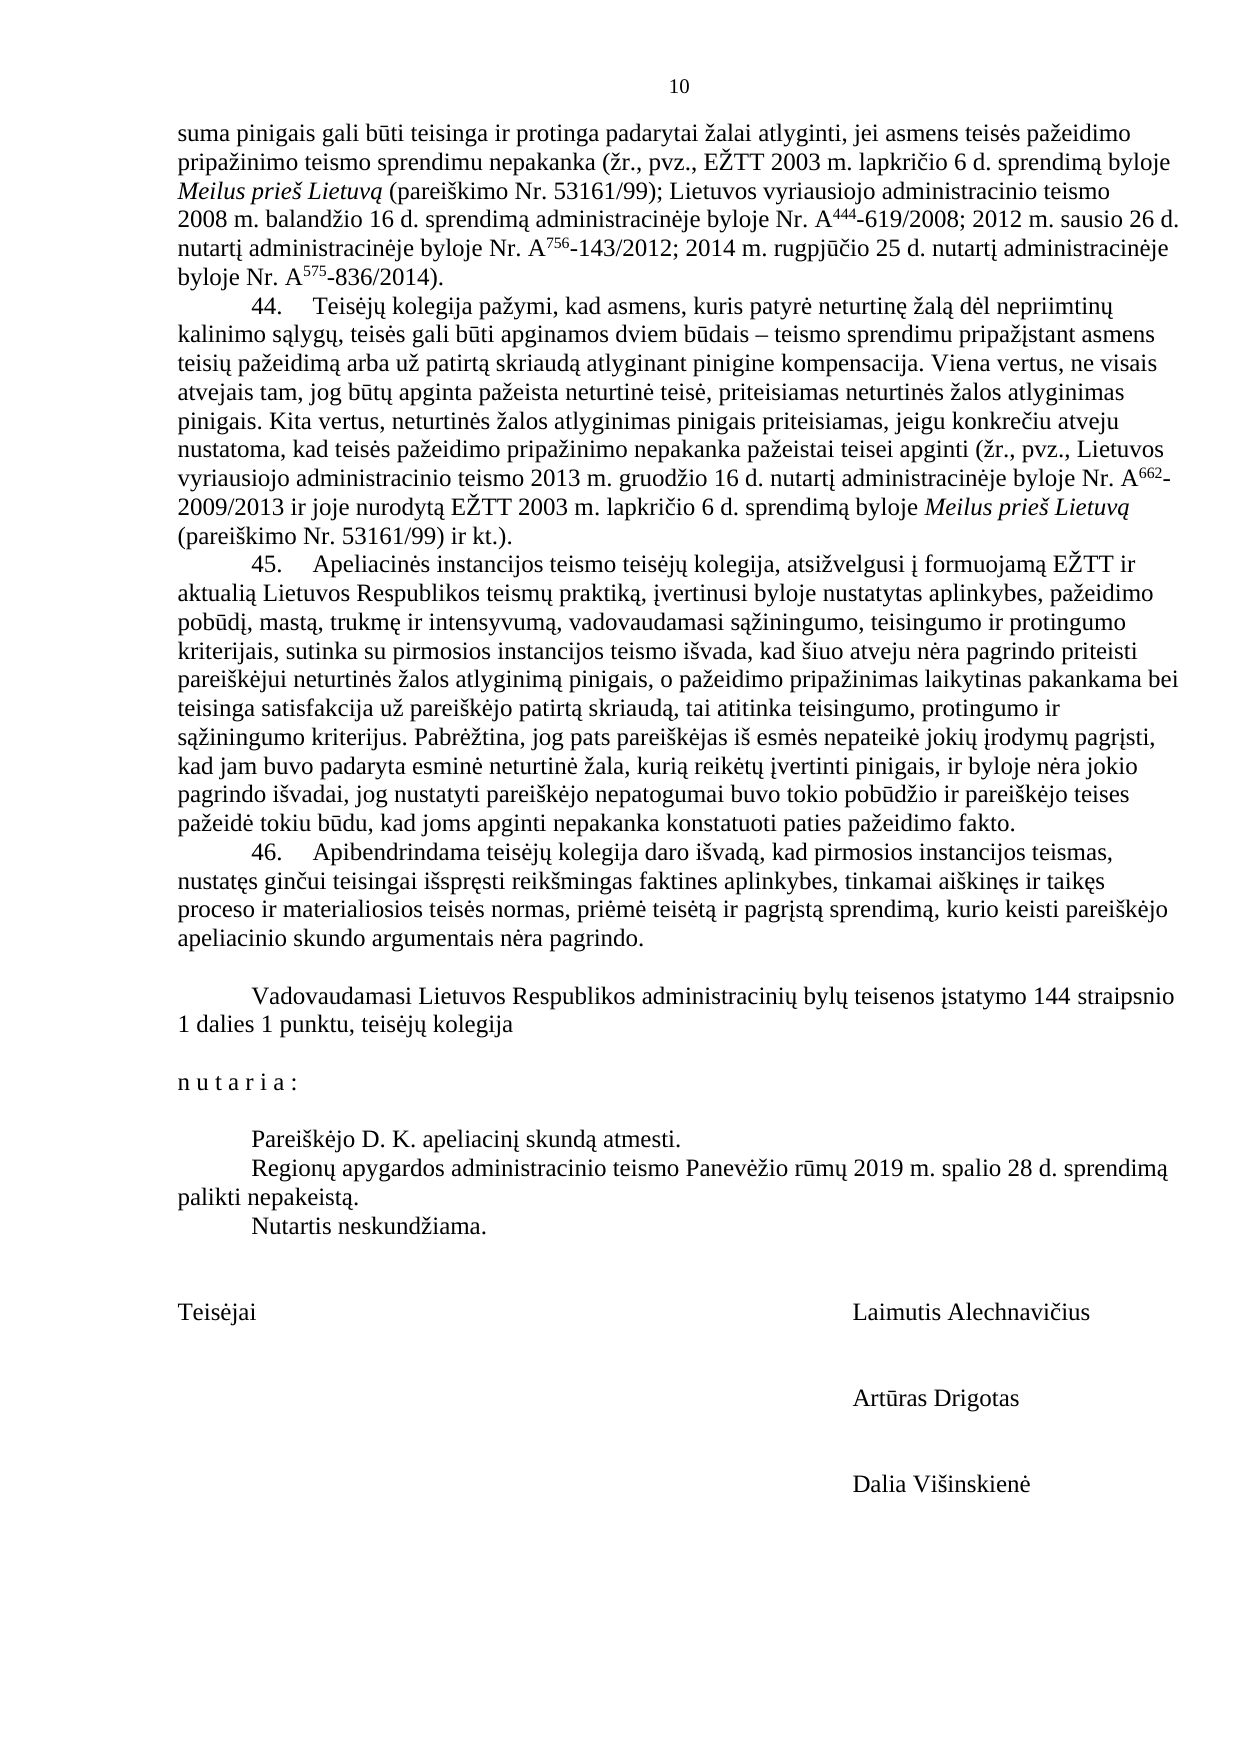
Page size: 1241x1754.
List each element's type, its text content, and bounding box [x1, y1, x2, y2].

text Artūras Drigotas [717, 1383, 1181, 1412]
text Regionų apygardos administracinio teismo Panevėžio rūmų 2019 m. spalio 28 d. sprendimą palikti nepakeistą. [177, 1153, 1181, 1211]
text n u t a r i a : [177, 1067, 1181, 1096]
text 46. Apibendrindama teisėjų kolegija daro išvadą, kad pirmosios instancijos teismas, nustatęs ginčui teisingai išspręsti reikšmingas faktines aplinkybes, tinkamai aiškinęs ir taikęs proceso ir materialiosios teisės normas, priėmė teisėtą ir pagrįstą sprendimą, kurio keisti pareiškėjo apeliacinio skundo argumentais nėra pagrindo. [177, 837, 1181, 952]
text Teisėjai Laimutis Alechnavičius [177, 1297, 1181, 1326]
text Nutartis neskundžiama. [177, 1211, 1181, 1239]
text Vadovaudamasi Lietuvos Respublikos administracinių bylų teisenos įstatymo 144 straipsnio 1 dalies 1 punktu, teisėjų kolegija [177, 981, 1181, 1038]
text 45. Apeliacinės instancijos teismo teisėjų kolegija, atsižvelgusi į formuojamą EŽTT ir aktualią Lietuvos Respublikos teismų praktiką, įvertinusi byloje nustatytas aplinkybes, pažeidimo pobūdį, mastą, trukmę ir intensyvumą, vadovaudamasi sąžiningumo, teisingumo ir protingumo kriterijais, sutinka su pirmosios instancijos teismo išvada, kad šiuo atveju nėra pagrindo priteisti pareiškėjui neturtinės žalos atlyginimą pinigais, o pažeidimo pripažinimas laikytinas pakankama bei teisinga satisfakcija už pareiškėjo patirtą skriaudą, tai atitinka teisingumo, protingumo ir sąžiningumo kriterijus. Pabrėžtina, jog pats pareiškėjas iš esmės nepateikė jokių įrodymų pagrįsti, kad jam buvo padaryta esminė neturtinė žala, kurią reikėtų įvertinti pinigais, ir byloje nėra jokio pagrindo išvadai, jog nustatyti pareiškėjo nepatogumai buvo tokio pobūdžio ir pareiškėjo teises pažeidė tokiu būdu, kad joms apginti nepakanka konstatuoti paties pažeidimo fakto. [177, 549, 1181, 837]
text Dalia Višinskienė [477, 1469, 1181, 1498]
text Pareiškėjo D. K. apeliacinį skundą atmesti. [177, 1124, 1181, 1153]
text suma pinigais gali būti teisinga ir protinga padarytai žalai atlyginti, jei asmens teisės pažeidimo pripažinimo teismo sprendimu nepakanka (žr., pvz., EŽTT 2003 m. lapkričio 6 d. sprendimą byloje Meilus prieš Lietuvą (pareiškimo Nr. 53161/99); Lietuvos vyriausiojo administracinio teismo 2008 m. balandžio 16 d. sprendimą administracinėje byloje Nr. A444-619/2008; 2012 m. sausio 26 d. nutartį administracinėje byloje Nr. A756-143/2012; 2014 m. rugpjūčio 25 d. nutartį administracinėje byloje Nr. A575-836/2014). [177, 118, 1181, 291]
text 44. Teisėjų kolegija pažymi, kad asmens, kuris patyrė neturtinę žalą dėl nepriimtinų kalinimo sąlygų, teisės gali būti apginamos dviem būdais – teismo sprendimu pripažįstant asmens teisių pažeidimą arba už patirtą skriaudą atlyginant pinigine kompensacija. Viena vertus, ne visais atvejais tam, jog būtų apginta pažeista neturtinė teisė, priteisiamas neturtinės žalos atlyginimas pinigais. Kita vertus, neturtinės žalos atlyginimas pinigais priteisiamas, jeigu konkrečiu atveju nustatoma, kad teisės pažeidimo pripažinimo nepakanka pažeistai teisei apginti (žr., pvz., Lietuvos vyriausiojo administracinio teismo 2013 m. gruodžio 16 d. nutartį administracinėje byloje Nr. A662-2009/2013 ir joje nurodytą EŽTT 2003 m. lapkričio 6 d. sprendimą byloje Meilus prieš Lietuvą (pareiškimo Nr. 53161/99) ir kt.). [177, 291, 1181, 549]
